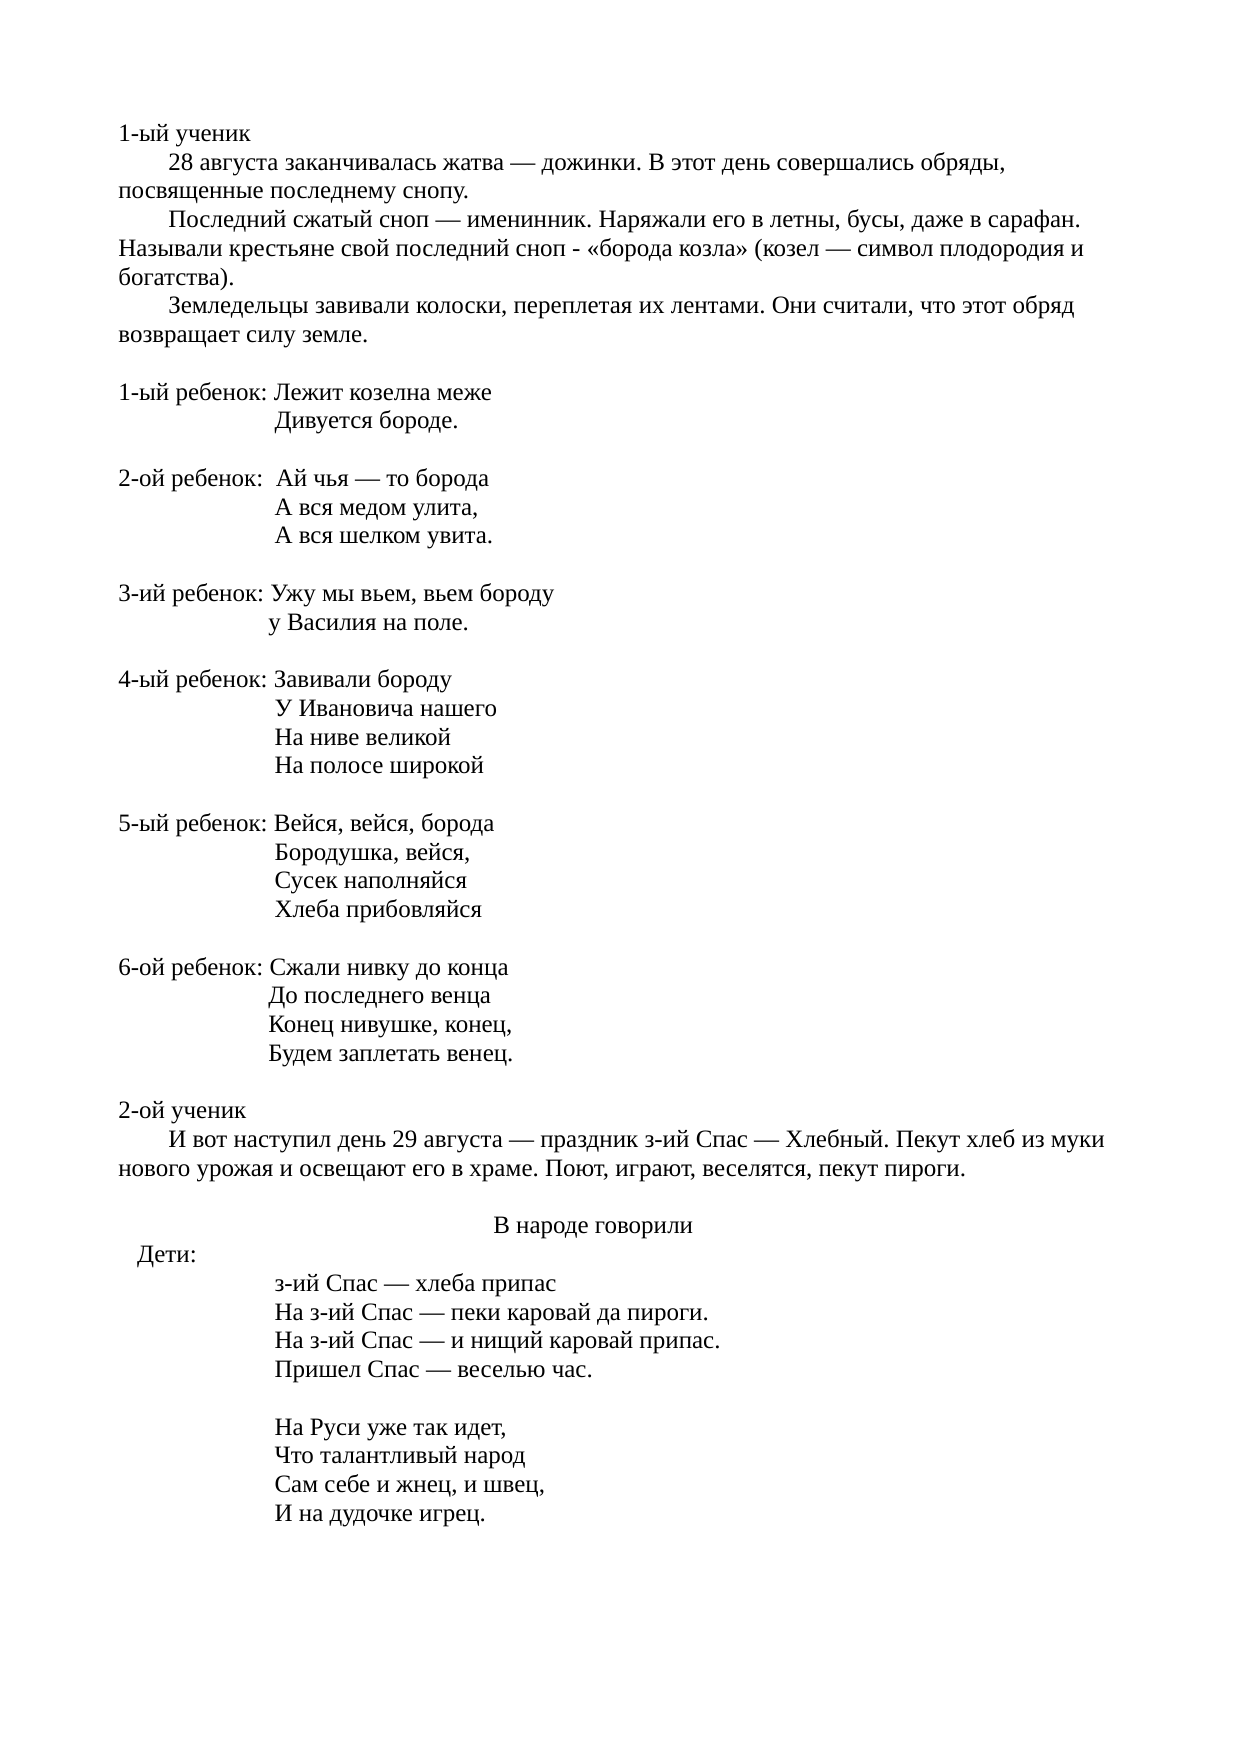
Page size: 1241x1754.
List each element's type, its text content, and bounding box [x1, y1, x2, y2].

text Последний сжатый сноп — именинник. Наряжали его в летны, бусы, даже в сарафан. Называли крестьяне свой последний сноп - «борода козла» (козел — символ плодородия и богатства). [118, 204, 1122, 291]
text з-ий Спас — хлеба припас [118, 1268, 1122, 1297]
text Пришел Спас — веселью час. [118, 1354, 1122, 1383]
text А вся медом улита, [118, 492, 1122, 521]
text На з-ий Спас — пеки каровай да пироги. [118, 1297, 1122, 1326]
text Будем заплетать венец. [118, 1038, 1122, 1067]
text Что талантливый народ [118, 1441, 1122, 1469]
text у Василия на поле. [118, 607, 1122, 636]
text Дети: [118, 1239, 1122, 1268]
text 1-ый ученик [118, 118, 1122, 147]
text 1-ый ребенок: Лежит козелна меже [118, 377, 1122, 406]
text 3-ий ребенок: Ужу мы вьем, вьем бороду [118, 578, 1122, 607]
text 6-ой ребенок: Сжали нивку до конца [118, 952, 1122, 981]
text На з-ий Спас — и нищий каровай припас. [118, 1326, 1122, 1354]
text И на дудочке игрец. [118, 1498, 1122, 1527]
text Конец нивушке, конец, [118, 1009, 1122, 1038]
text Хлеба прибовляйся [118, 894, 1122, 923]
text На ниве великой [118, 722, 1122, 751]
text На полосе широкой [118, 751, 1122, 779]
text 2-ой ребенок: Ай чья — то борода [118, 463, 1122, 492]
text Бородушка, вейся, [118, 837, 1122, 866]
text 4-ый ребенок: Завивали бороду [118, 664, 1122, 693]
text Земледельцы завивали колоски, переплетая их лентами. Они считали, что этот обряд возвращает силу земле. [118, 291, 1122, 348]
text 28 августа заканчивалась жатва — дожинки. В этот день совершались обряды, посвященные последнему снопу. [118, 147, 1122, 204]
text На Руси уже так идет, [118, 1412, 1122, 1441]
text И вот наступил день 29 августа — праздник з-ий Спас — Хлебный. Пекут хлеб из муки нового урожая и освещают его в храме. Поют, играют, веселятся, пекут пироги. [118, 1124, 1122, 1182]
text Сусек наполняйся [118, 866, 1122, 894]
text 2-ой ученик [118, 1096, 1122, 1124]
text Сам себе и жнец, и швец, [118, 1469, 1122, 1498]
text Дивуется бороде. [118, 406, 1122, 434]
text До последнего венца [118, 981, 1122, 1009]
text В народе говорили [118, 1211, 1122, 1239]
text А вся шелком увита. [118, 521, 1122, 549]
text 5-ый ребенок: Вейся, вейся, борода [118, 808, 1122, 837]
text У Ивановича нашего [118, 693, 1122, 722]
